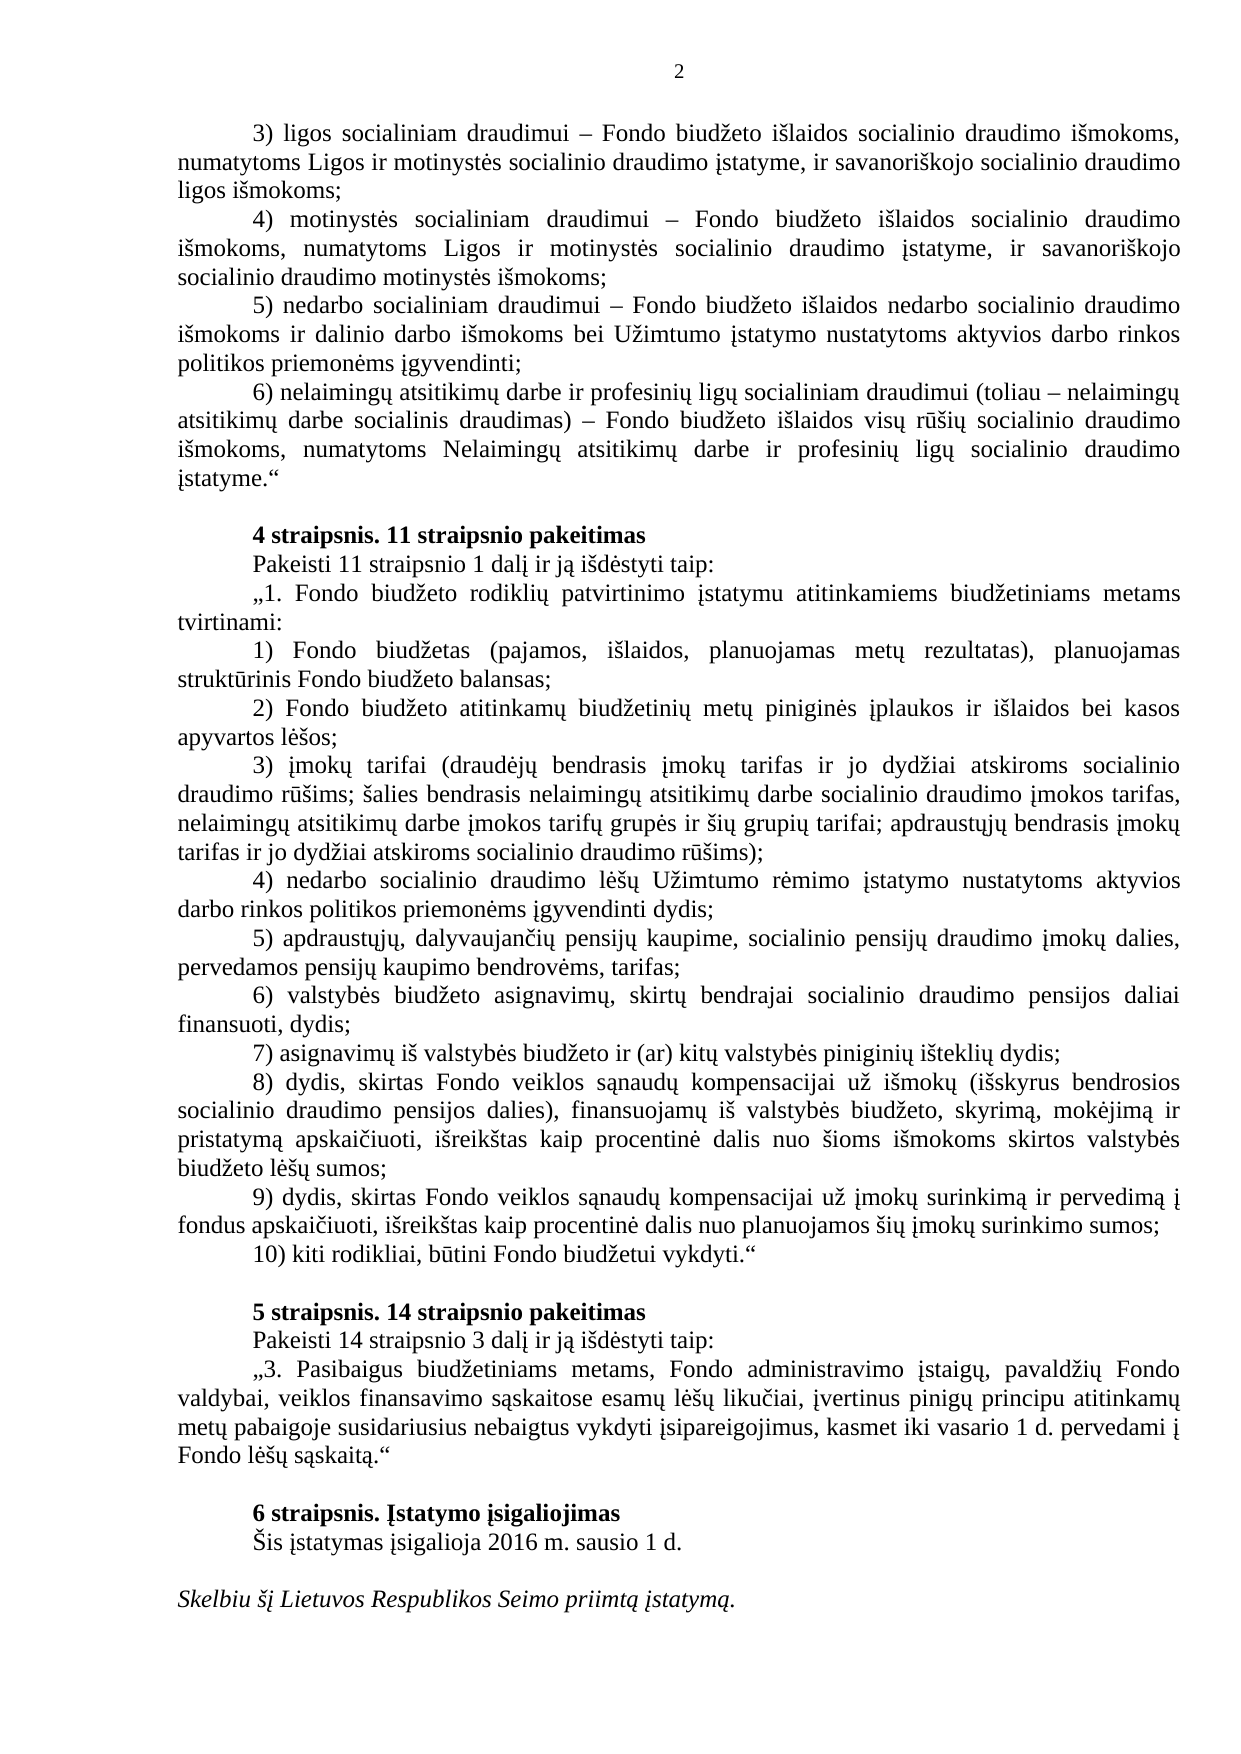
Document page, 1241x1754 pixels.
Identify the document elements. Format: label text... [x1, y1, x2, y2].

text 5 straipsnis. 14 straipsnio pakeitimas [177, 1297, 1181, 1326]
text 4) nedarbo socialinio draudimo lėšų Užimtumo rėmimo įstatymo nustatytoms aktyvios darbo rinkos politikos priemonėms įgyvendinti dydis; [177, 866, 1181, 923]
text 8) dydis, skirtas Fondo veiklos sąnaudų kompensacijai už išmokų (išskyrus bendrosios socialinio draudimo pensijos dalies), finansuojamų iš valstybės biudžeto, skyrimą, mokėjimą ir pristatymą apskaičiuoti, išreikštas kaip procentinė dalis nuo šioms išmokoms skirtos valstybės biudžeto lėšų sumos; [177, 1067, 1181, 1182]
text Skelbiu šį Lietuvos Respublikos Seimo priimtą įstatymą. [177, 1584, 1181, 1613]
text Pakeisti 11 straipsnio 1 dalį ir ją išdėstyti taip: [177, 549, 1181, 578]
text 7) asignavimų iš valstybės biudžeto ir (ar) kitų valstybės piniginių išteklių dydis; [177, 1038, 1181, 1067]
text 6) nelaimingų atsitikimų darbe ir profesinių ligų socialiniam draudimui (toliau – nelaimingų atsitikimų darbe socialinis draudimas) – Fondo biudžeto išlaidos visų rūšių socialinio draudimo išmokoms, numatytoms Nelaimingų atsitikimų darbe ir profesinių ligų socialinio draudimo įstatyme.“ [177, 377, 1181, 492]
text 3) įmokų tarifai (draudėjų bendrasis įmokų tarifas ir jo dydžiai atskiroms socialinio draudimo rūšims; šalies bendrasis nelaimingų atsitikimų darbe socialinio draudimo įmokos tarifas, nelaimingų atsitikimų darbe įmokos tarifų grupės ir šių grupių tarifai; apdraustųjų bendrasis įmokų tarifas ir jo dydžiai atskiroms socialinio draudimo rūšims); [177, 751, 1181, 866]
text 5) nedarbo socialiniam draudimui – Fondo biudžeto išlaidos nedarbo socialinio draudimo išmokoms ir dalinio darbo išmokoms bei Užimtumo įstatymo nustatytoms aktyvios darbo rinkos politikos priemonėms įgyvendinti; [177, 291, 1181, 377]
text 6) valstybės biudžeto asignavimų, skirtų bendrajai socialinio draudimo pensijos daliai finansuoti, dydis; [177, 981, 1181, 1038]
text 6 straipsnis. Įstatymo įsigaliojimas [177, 1498, 1181, 1527]
text 9) dydis, skirtas Fondo veiklos sąnaudų kompensacijai už įmokų surinkimą ir pervedimą į fondus apskaičiuoti, išreikštas kaip procentinė dalis nuo planuojamos šių įmokų surinkimo sumos; [177, 1182, 1181, 1239]
text 2) Fondo biudžeto atitinkamų biudžetinių metų piniginės įplaukos ir išlaidos bei kasos apyvartos lėšos; [177, 693, 1181, 751]
text 10) kiti rodikliai, būtini Fondo biudžetui vykdyti.“ [177, 1239, 1181, 1268]
text „1. Fondo biudžeto rodiklių patvirtinimo įstatymu atitinkamiems biudžetiniams metams tvirtinami: [177, 578, 1181, 636]
text Šis įstatymas įsigalioja 2016 m. sausio 1 d. [177, 1527, 1181, 1556]
text 3) ligos socialiniam draudimui – Fondo biudžeto išlaidos socialinio draudimo išmokoms, numatytoms Ligos ir motinystės socialinio draudimo įstatyme, ir savanoriškojo socialinio draudimo ligos išmokoms; [177, 118, 1181, 204]
text „3. Pasibaigus biudžetiniams metams, Fondo administravimo įstaigų, pavaldžių Fondo valdybai, veiklos finansavimo sąskaitose esamų lėšų likučiai, įvertinus pinigų principu atitinkamų metų pabaigoje susidariusius nebaigtus vykdyti įsipareigojimus, kasmet iki vasario 1 d. pervedami į Fondo lėšų sąskaitą.“ [177, 1354, 1181, 1469]
text Pakeisti 14 straipsnio 3 dalį ir ją išdėstyti taip: [177, 1326, 1181, 1354]
text 4 straipsnis. 11 straipsnio pakeitimas [177, 521, 1181, 549]
text 1) Fondo biudžetas (pajamos, išlaidos, planuojamas metų rezultatas), planuojamas struktūrinis Fondo biudžeto balansas; [177, 636, 1181, 693]
text 5) apdraustųjų, dalyvaujančių pensijų kaupime, socialinio pensijų draudimo įmokų dalies, pervedamos pensijų kaupimo bendrovėms, tarifas; [177, 923, 1181, 981]
text 4) motinystės socialiniam draudimui – Fondo biudžeto išlaidos socialinio draudimo išmokoms, numatytoms Ligos ir motinystės socialinio draudimo įstatyme, ir savanoriškojo socialinio draudimo motinystės išmokoms; [177, 204, 1181, 291]
